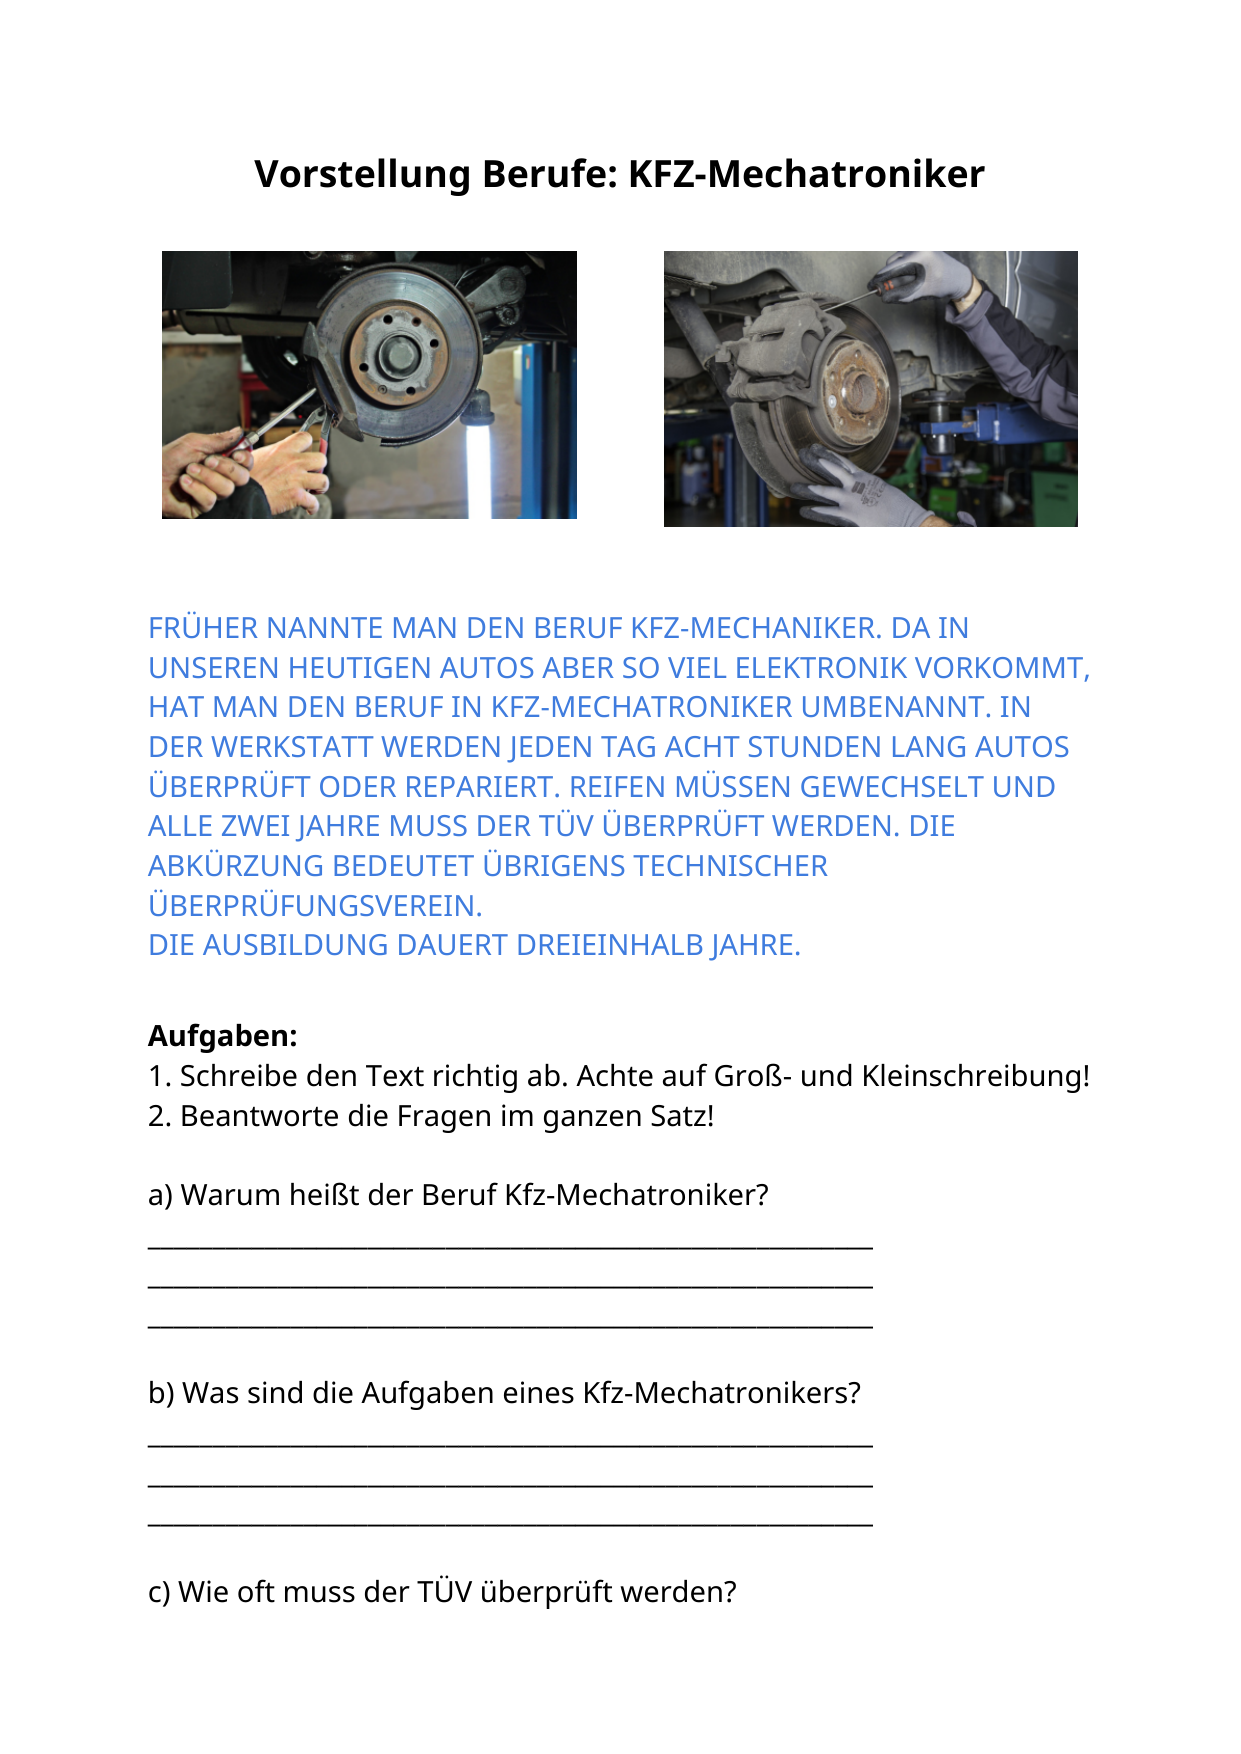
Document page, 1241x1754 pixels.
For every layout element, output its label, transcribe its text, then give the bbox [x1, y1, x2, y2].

text c) Wie oft muss der TÜV überprüft werden? [148, 1571, 1093, 1611]
text 2. Beantworte die Fragen im ganzen Satz! [148, 1095, 1093, 1134]
text ________________________________________________________ [148, 1293, 1093, 1333]
text ________________________________________________________ [148, 1412, 1093, 1452]
text Vorstellung Berufe: KFZ-Mechatroniker [148, 148, 1093, 199]
text ________________________________________________________ [148, 1452, 1093, 1492]
text ________________________________________________________ [148, 1253, 1093, 1293]
text DIE AUSBILDUNG DAUERT DREIEINHALB JAHRE. [148, 925, 1093, 964]
text ________________________________________________________ [148, 1214, 1093, 1253]
text b) Was sind die Aufgaben eines Kfz-Mechatronikers? [148, 1373, 1093, 1412]
text 1. Schreibe den Text richtig ab. Achte auf Groß- und Kleinschreibung! [148, 1055, 1093, 1095]
text Aufgaben: [148, 1015, 1093, 1055]
text a) Warum heißt der Beruf Kfz-Mechatroniker? [148, 1174, 1093, 1214]
text ________________________________________________________ [148, 1492, 1093, 1531]
text FRÜHER NANNTE MAN DEN BERUF KFZ-MECHANIKER. DA IN UNSEREN HEUTIGEN AUTOS ABER SO VIEL ELEKTRONIK VORKOMMT, HAT MAN DEN BERUF IN KFZ-MECHATRONIKER UMBENANNT. IN DER WERKSTATT WERDEN JEDEN TAG ACHT STUNDEN LANG AUTOS ÜBERPRÜFT ODER REPARIERT. REIFEN MÜSSEN GEWECHSELT UND ALLE ZWEI JAHRE MUSS DER TÜV ÜBERPRÜFT WERDEN. DIE ABKÜRZUNG BEDEUTET ÜBRIGENS TECHNISCHER ÜBERPRÜFUNGSVEREIN. [148, 607, 1093, 925]
